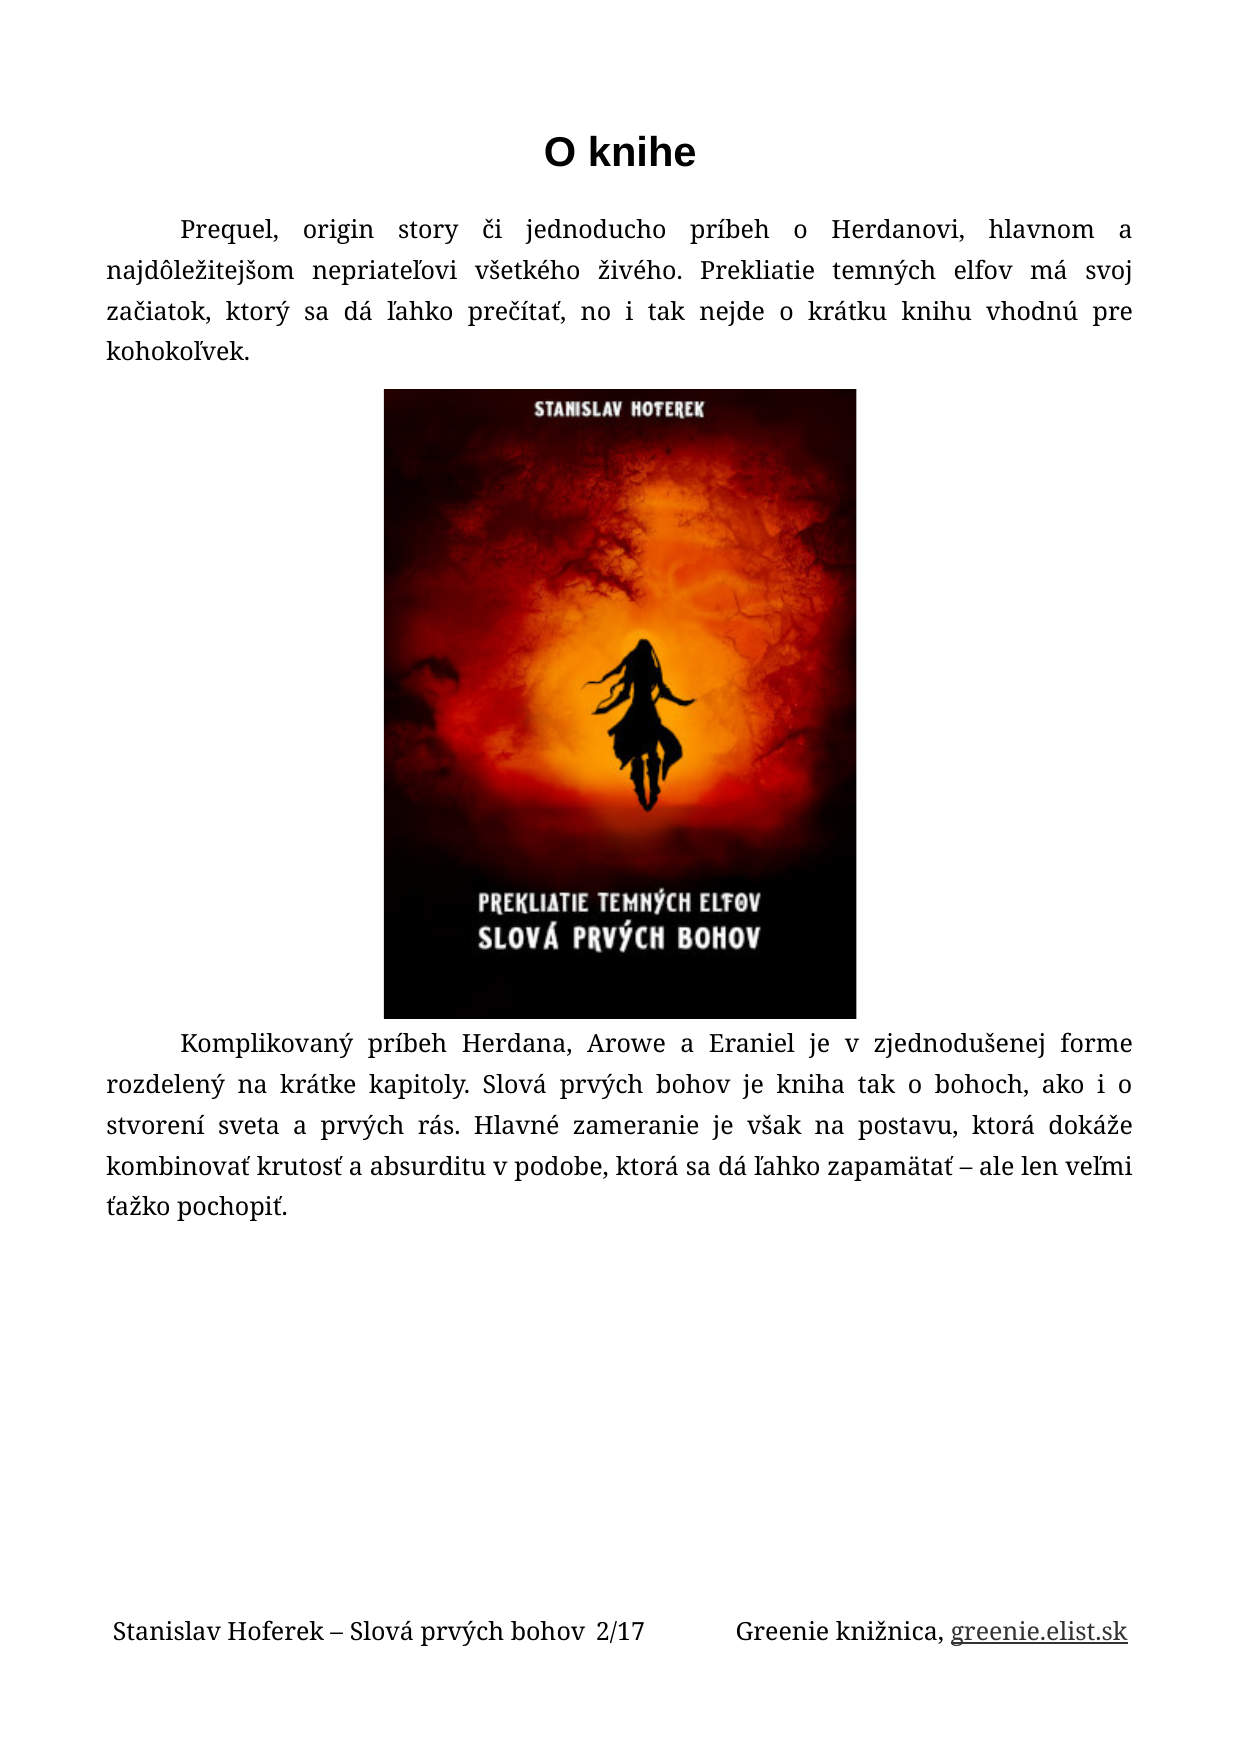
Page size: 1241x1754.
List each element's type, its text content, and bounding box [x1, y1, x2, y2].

text Komplikovaný príbeh Herdana, Arowe a Eraniel je v zjednodušenej forme rozdelený na krátke kapitoly. Slová prvých bohov je kniha tak o bohoch, ako i o stvorení sveta a prvých rás. Hlavné zameranie je však na postavu, ktorá dokáže kombinovať krutosť a absurditu v podobe, ktorá sa dá ľahko zapamätať – ale len veľmi ťažko pochopiť. [106, 389, 1134, 1223]
picture [383, 389, 857, 1019]
text Prequel, origin story či jednoducho príbeh o Herdanovi, hlavnom a najdôležitejšom nepriateľovi všetkého živého. Prekliatie temných elfov má svoj začiatok, ktorý sa dá ľahko prečítať, no i tak nejde o krátku knihu vhodnú pre kohokoľvek. [106, 211, 1134, 368]
subtitle O knihe [106, 127, 1134, 175]
